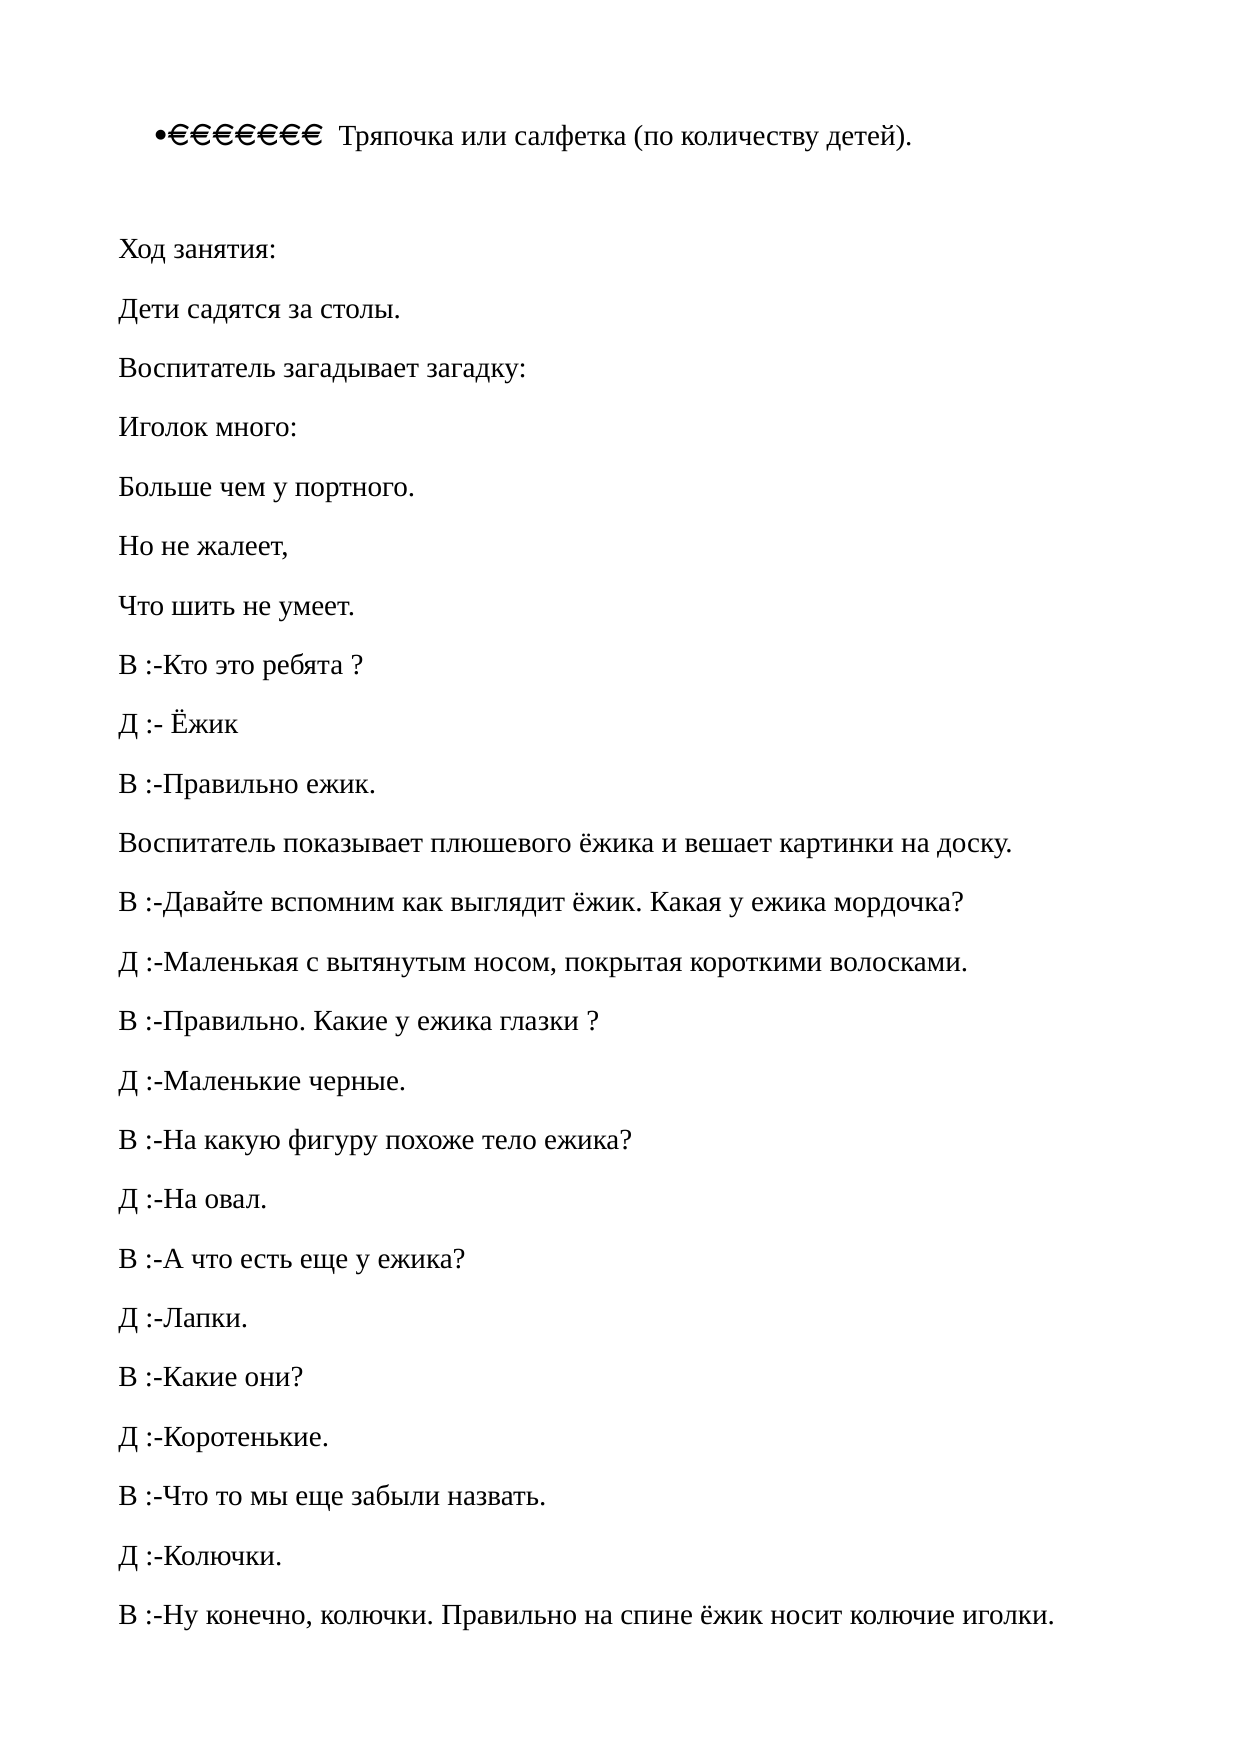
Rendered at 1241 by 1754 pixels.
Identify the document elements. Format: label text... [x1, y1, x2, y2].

text Что шить не умеет. [118, 588, 1122, 621]
text Д :-На овал. [118, 1181, 1122, 1215]
text В :-Ну конечно, колючки. Правильно на спине ёжик носит колючие иголки. [118, 1597, 1122, 1631]
text В :-Кто это ребята ? [118, 647, 1122, 681]
text Д :- Ёжик [118, 706, 1122, 740]
text В :-На какую фигуру похоже тело ежика? [118, 1122, 1122, 1156]
text Иголок много: [118, 409, 1122, 443]
text Д :-Колючки. [118, 1538, 1122, 1571]
text В :-Правильно. Какие у ежика глазки ? [118, 1003, 1122, 1037]
text Д :-Маленькая с вытянутым носом, покрытая короткими волосками. [118, 944, 1122, 977]
text В :-Давайте вспомним как выглядит ёжик. Какая у ежика мордочка? [118, 884, 1122, 918]
text В :-А что есть еще у ежика? [118, 1241, 1122, 1274]
text Ход занятия: [118, 231, 1122, 265]
text Д :-Маленькие черные. [118, 1063, 1122, 1096]
text Но не жалеет, [118, 528, 1122, 562]
text В :-Правильно ежик. [118, 766, 1122, 799]
text Д :-Коротенькие. [118, 1419, 1122, 1452]
text Д :-Лапки. [118, 1300, 1122, 1334]
text Дети садятся за столы. [118, 291, 1122, 324]
text Воспитатель показывает плюшевого ёжика и вешает картинки на доску. [118, 825, 1122, 859]
text · Тряпочка или салфетка (по количеству детей). [156, 118, 1122, 152]
text Воспитатель загадывает загадку: [118, 350, 1122, 384]
text В :-Что то мы еще забыли назвать. [118, 1478, 1122, 1512]
text Больше чем у портного. [118, 469, 1122, 502]
text В :-Какие они? [118, 1359, 1122, 1393]
